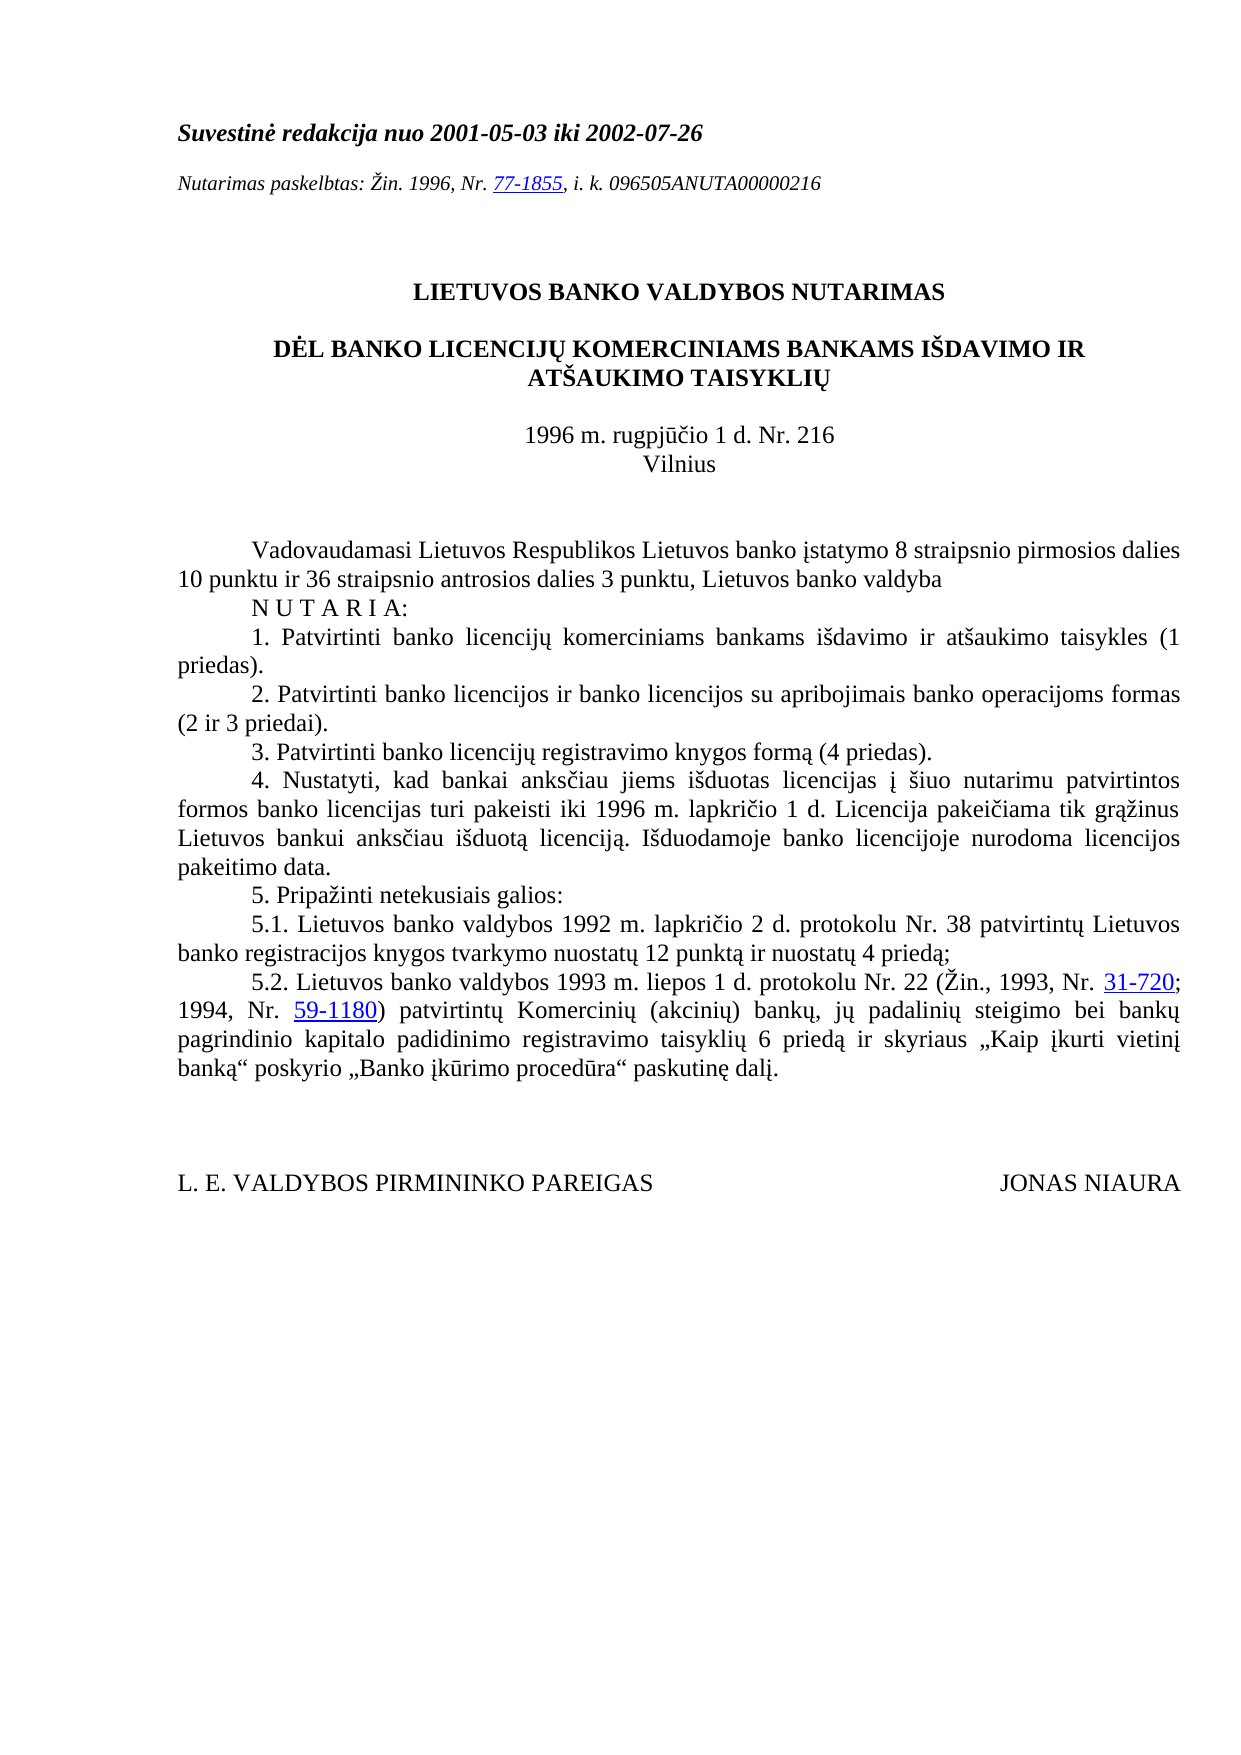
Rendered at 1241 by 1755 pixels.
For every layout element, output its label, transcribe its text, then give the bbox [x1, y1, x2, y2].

text 5.1. Lietuvos banko valdybos 1992 m. lapkričio 2 d. protokolu Nr. 38 patvirtintų Lietuvos banko registracijos knygos tvarkymo nuostatų 12 punktą ir nuostatų 4 priedą; [177, 909, 1181, 967]
text DĖL BANKO LICENCIJŲ KOMERCINIAMS BANKAMS IŠDAVIMO IR [177, 334, 1181, 363]
text 5. Pripažinti netekusiais galios: [177, 880, 1181, 909]
text Suvestinė redakcija nuo 2001-05-03 iki 2002-07-26 [177, 118, 1181, 147]
text 5.2. Lietuvos banko valdybos 1993 m. liepos 1 d. protokolu Nr. 22 (Žin., 1993, Nr. 31-720; 1994, Nr. 59-1180) patvirtintų Komercinių (akcinių) bankų, jų padalinių steigimo bei bankų pagrindinio kapitalo padidinimo registravimo taisyklių 6 priedą ir skyriaus „Kaip įkurti vietinį banką“ poskyrio „Banko įkūrimo procedūra“ paskutinę dalį. [177, 967, 1181, 1082]
text 1. Patvirtinti banko licencijų komerciniams bankams išdavimo ir atšaukimo taisykles (1 priedas). [177, 622, 1181, 679]
text 1996 m. rugpjūčio 1 d. Nr. 216 [177, 420, 1181, 449]
text ATŠAUKIMO TAISYKLIŲ [177, 363, 1181, 392]
text L. E. VALDYBOS PIRMININKO PAREIGAS JONAS NIAURA [177, 1168, 1181, 1197]
text LIETUVOS BANKO VALDYBOS NUTARIMAS [177, 277, 1181, 305]
text 4. Nustatyti, kad bankai anksčiau jiems išduotas licencijas į šiuo nutarimu patvirtintos formos banko licencijas turi pakeisti iki 1996 m. lapkričio 1 d. Licencija pakeičiama tik grąžinus Lietuvos bankui anksčiau išduotą licenciją. Išduodamoje banko licencijoje nurodoma licencijos pakeitimo data. [177, 765, 1181, 880]
text Nutarimas paskelbtas: Žin. 1996, Nr. 77-1855, i. k. 096505ANUTA00000216 [177, 171, 1181, 195]
text 2. Patvirtinti banko licencijos ir banko licencijos su apribojimais banko operacijoms formas (2 ir 3 priedai). [177, 679, 1181, 737]
text NUTARIA: [177, 593, 1181, 622]
text Vilnius [177, 449, 1181, 478]
text Vadovaudamasi Lietuvos Respublikos Lietuvos banko įstatymo 8 straipsnio pirmosios dalies 10 punktu ir 36 straipsnio antrosios dalies 3 punktu, Lietuvos banko valdyba [177, 535, 1181, 593]
text 3. Patvirtinti banko licencijų registravimo knygos formą (4 priedas). [177, 737, 1181, 765]
